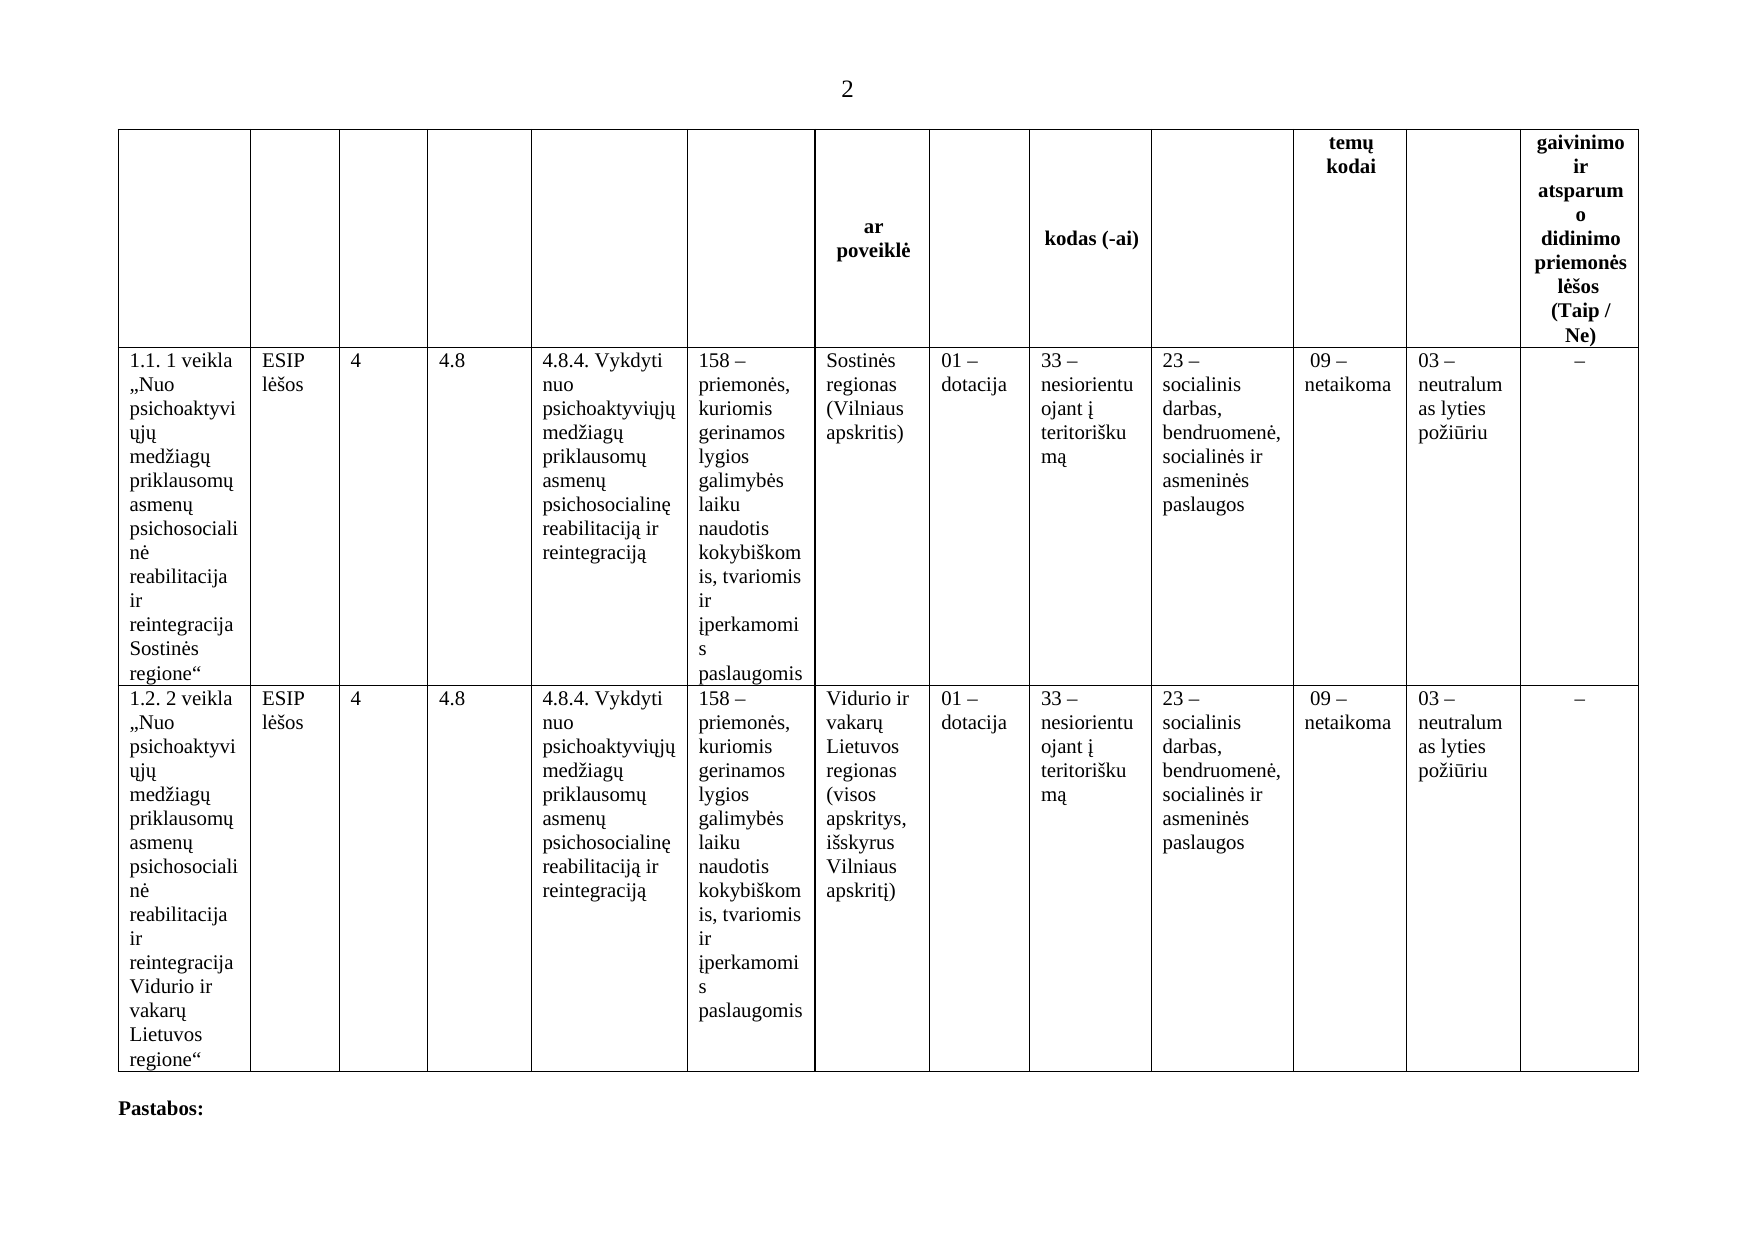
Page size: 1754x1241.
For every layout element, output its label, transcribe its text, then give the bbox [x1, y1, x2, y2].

table_cell 01 – dotacija [930, 686, 1029, 1071]
table_cell [428, 130, 531, 347]
table_cell [251, 130, 339, 347]
table_cell ESIP lėšos [251, 348, 339, 684]
table_cell [340, 130, 427, 347]
table_cell Vidurio ir vakarų Lietuvos regionas (visos apskritys, išskyrus Vilniaus apskritį) [816, 686, 929, 1071]
table_cell 33 – nesiorientuojant į teritoriškumą [1030, 686, 1151, 1071]
table_cell 158 – priemonės, kuriomis gerinamos lygios galimybės laiku naudotis kokybiškomis, tvariomis ir įperkamomis paslaugomis [688, 348, 814, 684]
table_cell 158 – priemonės, kuriomis gerinamos lygios galimybės laiku naudotis kokybiškomis, tvariomis ir įperkamomis paslaugomis [688, 686, 814, 1071]
table_cell 09 – netaikoma [1294, 348, 1406, 684]
table_cell temų kodai [1294, 130, 1406, 347]
table_cell [532, 130, 687, 347]
table_cell [1152, 130, 1293, 347]
table_cell 03 – neutralumas lyties požiūriu [1407, 348, 1520, 684]
text Pastabos: [118, 1096, 1506, 1120]
table_cell – [1521, 686, 1638, 1071]
table_cell 4.8.4. Vykdyti nuo psichoaktyviųjų medžiagų priklausomų asmenų psichosocialinę reabilitaciją ir reintegraciją [532, 686, 687, 1071]
table_cell 4 [340, 348, 427, 684]
table_cell 23 – socialinis darbas, bendruomenė, socialinės ir asmeninės paslaugos [1152, 686, 1293, 1071]
table_cell 1.1. 1 veikla „Nuo psichoaktyviųjų medžiagų priklausomų asmenų psichosocialinė reabilitacija ir reintegracija Sostinės regione“ [119, 348, 250, 684]
table_cell 23 – socialinis darbas, bendruomenė, socialinės ir asmeninės paslaugos [1152, 348, 1293, 684]
table_cell 4.8 [428, 686, 531, 1071]
table_cell 33 – nesiorientuojant į teritoriškumą [1030, 348, 1151, 684]
table_cell [930, 130, 1029, 347]
table_cell kodas (‑ai) [1030, 130, 1151, 347]
table_cell 4.8.4. Vykdyti nuo psichoaktyviųjų medžiagų priklausomų asmenų psichosocialinę reabilitaciją ir reintegraciją [532, 348, 687, 684]
table_cell ar poveiklė [816, 130, 929, 347]
table_cell [688, 130, 814, 347]
table_cell 01 – dotacija [930, 348, 1029, 684]
table_cell Sostinės regionas (Vilniaus apskritis) [816, 348, 929, 684]
table_cell [1407, 130, 1520, 347]
table_cell gaivinimo ir atsparumo didinimo priemonės lėšos (Taip / Ne) [1521, 130, 1638, 347]
table_cell – [1521, 348, 1638, 684]
table_cell 09 – netaikoma [1294, 686, 1406, 1071]
table_cell ESIP lėšos [251, 686, 339, 1071]
table_cell [119, 130, 250, 347]
table_cell 1.2. 2 veikla „Nuo psichoaktyviųjų medžiagų priklausomų asmenų psichosocialinė reabilitacija ir reintegracija Vidurio ir vakarų Lietuvos regione“ [119, 686, 250, 1071]
table_cell 03 – neutralumas lyties požiūriu [1407, 686, 1520, 1071]
table_cell 4 [340, 686, 427, 1071]
table_cell 4.8 [428, 348, 531, 684]
